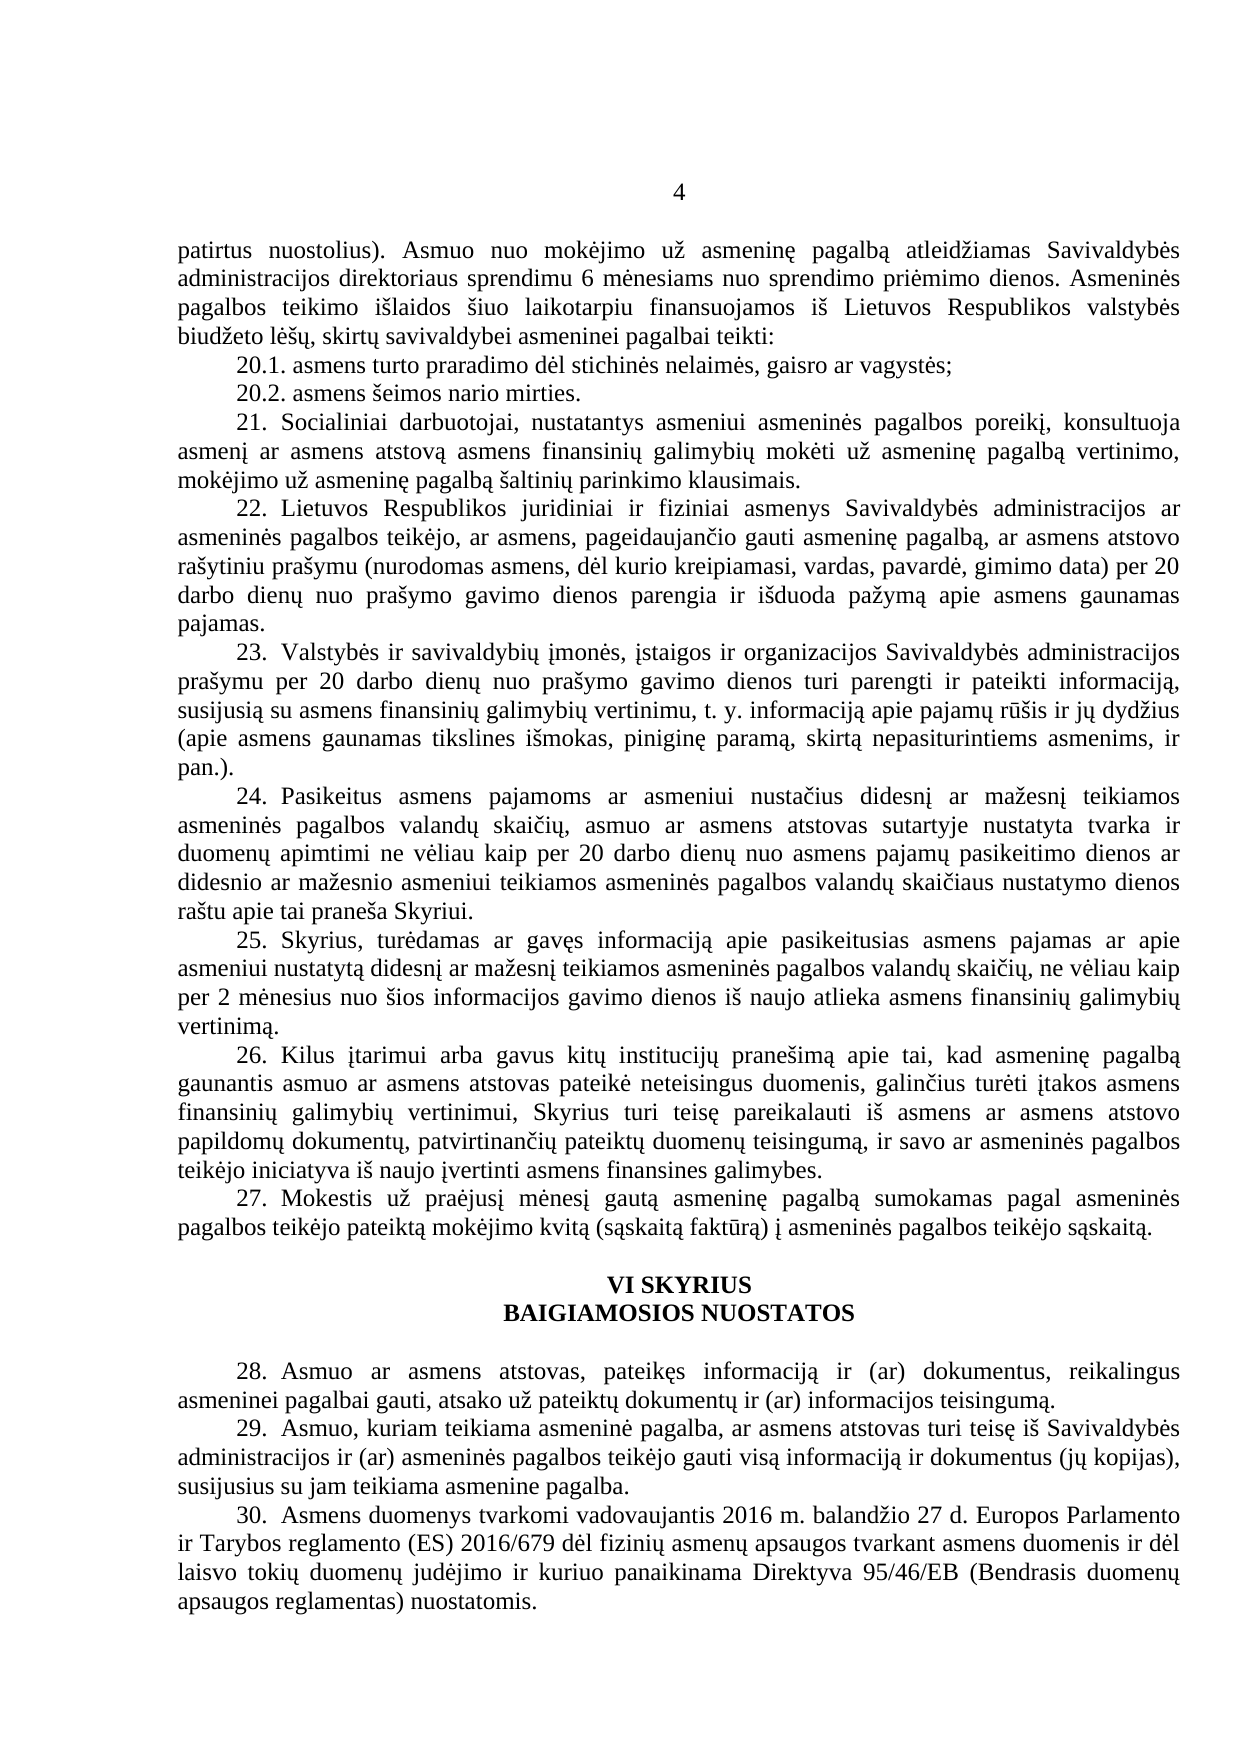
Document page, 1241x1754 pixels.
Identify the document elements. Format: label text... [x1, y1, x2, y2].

text VI SKYRIUS [177, 1270, 1181, 1298]
text 29. Asmuo, kuriam teikiama asmeninė pagalba, ar asmens atstovas turi teisę iš Savivaldybės administracijos ir (ar) asmeninės pagalbos teikėjo gauti visą informaciją ir dokumentus (jų kopijas), susijusius su jam teikiama asmenine pagalba. [177, 1413, 1181, 1500]
text 23. Valstybės ir savivaldybių įmonės, įstaigos ir organizacijos Savivaldybės administracijos prašymu per 20 darbo dienų nuo prašymo gavimo dienos turi parengti ir pateikti informaciją, susijusią su asmens finansinių galimybių vertinimu, t. y. informaciją apie pajamų rūšis ir jų dydžius (apie asmens gaunamas tikslines išmokas, piniginę paramą, skirtą nepasiturintiems asmenims, ir pan.). [177, 637, 1181, 781]
text 27. Mokestis už praėjusį mėnesį gautą asmeninę pagalbą sumokamas pagal asmeninės pagalbos teikėjo pateiktą mokėjimo kvitą (sąskaitą faktūrą) į asmeninės pagalbos teikėjo sąskaitą. [177, 1183, 1181, 1241]
text 24. Pasikeitus asmens pajamoms ar asmeniui nustačius didesnį ar mažesnį teikiamos asmeninės pagalbos valandų skaičių, asmuo ar asmens atstovas sutartyje nustatyta tvarka ir duomenų apimtimi ne vėliau kaip per 20 darbo dienų nuo asmens pajamų pasikeitimo dienos ar didesnio ar mažesnio asmeniui teikiamos asmeninės pagalbos valandų skaičiaus nustatymo dienos raštu apie tai praneša Skyriui. [177, 781, 1181, 925]
text 20.1. asmens turto praradimo dėl stichinės nelaimės, gaisro ar vagystės; [177, 350, 1181, 378]
text BAIGIAMOSIOS NUOSTATOS [177, 1298, 1181, 1327]
text 30. Asmens duomenys tvarkomi vadovaujantis 2016 m. balandžio 27 d. Europos Parlamento ir Tarybos reglamento (ES) 2016/679 dėl fizinių asmenų apsaugos tvarkant asmens duomenis ir dėl laisvo tokių duomenų judėjimo ir kuriuo panaikinama Direktyva 95/46/EB (Bendrasis duomenų apsaugos reglamentas) nuostatomis. [177, 1500, 1181, 1615]
text patirtus nuostolius). Asmuo nuo mokėjimo už asmeninę pagalbą atleidžiamas Savivaldybės administracijos direktoriaus sprendimu 6 mėnesiams nuo sprendimo priėmimo dienos. Asmeninės pagalbos teikimo išlaidos šiuo laikotarpiu finansuojamos iš Lietuvos Respublikos valstybės biudžeto lėšų, skirtų savivaldybei asmeninei pagalbai teikti: [177, 235, 1181, 350]
text 26. Kilus įtarimui arba gavus kitų institucijų pranešimą apie tai, kad asmeninę pagalbą gaunantis asmuo ar asmens atstovas pateikė neteisingus duomenis, galinčius turėti įtakos asmens finansinių galimybių vertinimui, Skyrius turi teisę pareikalauti iš asmens ar asmens atstovo papildomų dokumentų, patvirtinančių pateiktų duomenų teisingumą, ir savo ar asmeninės pagalbos teikėjo iniciatyva iš naujo įvertinti asmens finansines galimybes. [177, 1040, 1181, 1183]
text 28. Asmuo ar asmens atstovas, pateikęs informaciją ir (ar) dokumentus, reikalingus asmeninei pagalbai gauti, atsako už pateiktų dokumentų ir (ar) informacijos teisingumą. [177, 1356, 1181, 1413]
text 22. Lietuvos Respublikos juridiniai ir fiziniai asmenys Savivaldybės administracijos ar asmeninės pagalbos teikėjo, ar asmens, pageidaujančio gauti asmeninę pagalbą, ar asmens atstovo rašytiniu prašymu (nurodomas asmens, dėl kurio kreipiamasi, vardas, pavardė, gimimo data) per 20 darbo dienų nuo prašymo gavimo dienos parengia ir išduoda pažymą apie asmens gaunamas pajamas. [177, 493, 1181, 637]
text 20.2. asmens šeimos nario mirties. [177, 378, 1181, 407]
text 21. Socialiniai darbuotojai, nustatantys asmeniui asmeninės pagalbos poreikį, konsultuoja asmenį ar asmens atstovą asmens finansinių galimybių mokėti už asmeninę pagalbą vertinimo, mokėjimo už asmeninę pagalbą šaltinių parinkimo klausimais. [177, 407, 1181, 493]
text 25. Skyrius, turėdamas ar gavęs informaciją apie pasikeitusias asmens pajamas ar apie asmeniui nustatytą didesnį ar mažesnį teikiamos asmeninės pagalbos valandų skaičių, ne vėliau kaip per 2 mėnesius nuo šios informacijos gavimo dienos iš naujo atlieka asmens finansinių galimybių vertinimą. [177, 925, 1181, 1040]
